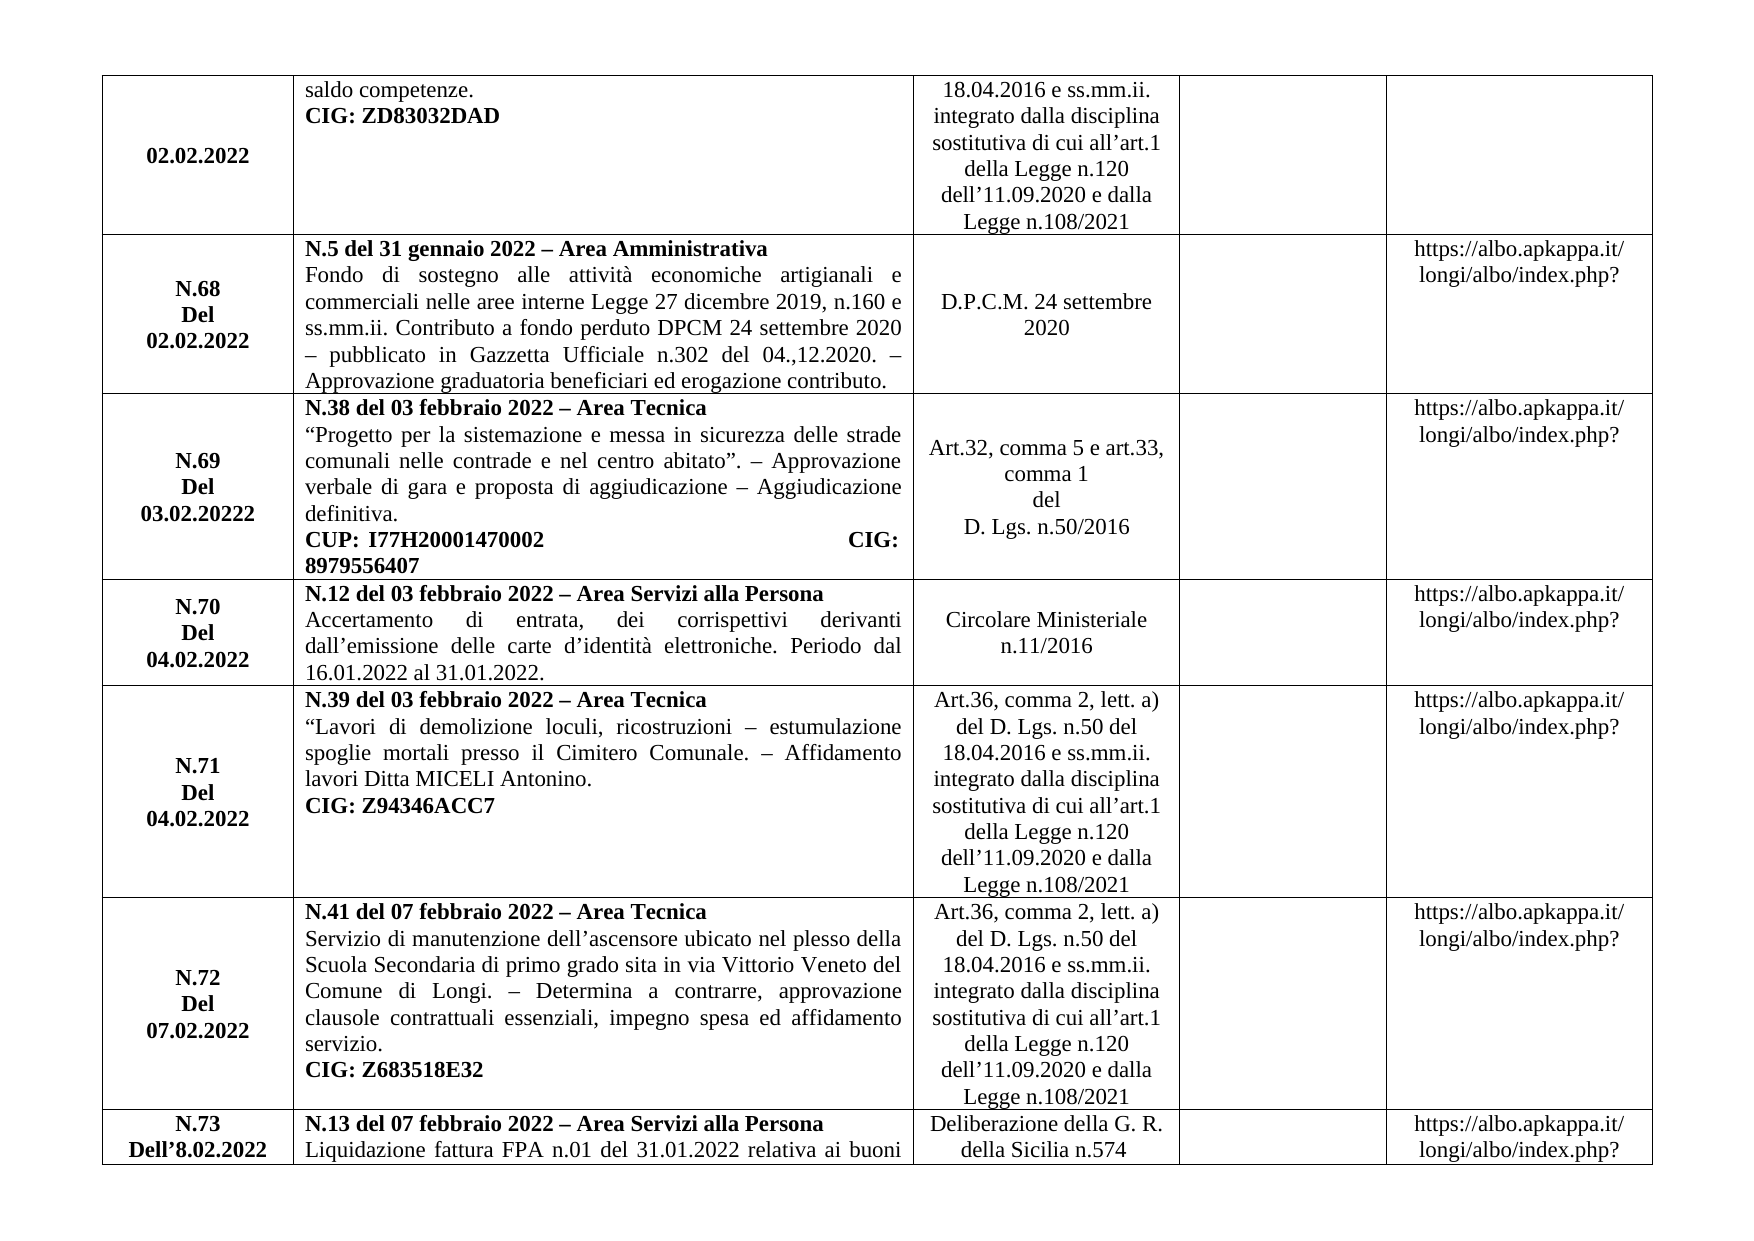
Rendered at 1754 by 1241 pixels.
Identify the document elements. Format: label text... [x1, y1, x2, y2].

table_cell N.38 del 03 febbraio 2022 – Area Tecnica “Progetto per la sistemazione e messa in sicurezza delle strade comunali nelle contrade e nel centro abitato”. – Approvazione verbale di gara e proposta di aggiudicazione – Aggiudicazione definitiva. CUP: I77H20001470002 CIG: 8979556407 [294, 394, 913, 579]
table_cell D.P.C.M. 24 settembre 2020 [914, 235, 1179, 393]
table_cell 18.04.2016 e ss.mm.ii. integrato dalla disciplina sostitutiva di cui all’art.1 della Legge n.120 dell’11.09.2020 e dalla Legge n.108/2021 [914, 76, 1179, 234]
table_cell N.72 Del 07.02.2022 [103, 898, 293, 1109]
table_cell Art.36, comma 2, lett. a) del D. Lgs. n.50 del 18.04.2016 e ss.mm.ii. integrato dalla disciplina sostitutiva di cui all’art.1 della Legge n.120 dell’11.09.2020 e dalla Legge n.108/2021 [914, 898, 1179, 1109]
table_cell [1180, 686, 1386, 897]
table_cell Art.36, comma 2, lett. a) del D. Lgs. n.50 del 18.04.2016 e ss.mm.ii. integrato dalla disciplina sostitutiva di cui all’art.1 della Legge n.120 dell’11.09.2020 e dalla Legge n.108/2021 [914, 686, 1179, 897]
table_cell N.39 del 03 febbraio 2022 – Area Tecnica “Lavori di demolizione loculi, ricostruzioni – estumulazione spoglie mortali presso il Cimitero Comunale. – Affidamento lavori Ditta MICELI Antonino. CIG: Z94346ACC7 [294, 686, 913, 897]
table_cell N.73 Dell’8.02.2022 [103, 1110, 293, 1164]
table_cell [1180, 235, 1386, 393]
table_cell [1180, 580, 1386, 685]
table_cell https://albo.apkappa.it/longi/albo/index.php? [1387, 235, 1652, 393]
table_cell N.41 del 07 febbraio 2022 – Area Tecnica Servizio di manutenzione dell’ascensore ubicato nel plesso della Scuola Secondaria di primo grado sita in via Vittorio Veneto del Comune di Longi. – Determina a contrarre, approvazione clausole contrattuali essenziali, impegno spesa ed affidamento servizio. CIG: Z683518E32 [294, 898, 913, 1109]
table_cell Circolare Ministeriale n.11/2016 [914, 580, 1179, 685]
table_cell [1180, 76, 1386, 234]
table_cell N.69 Del 03.02.20222 [103, 394, 293, 579]
table_cell N.68 Del 02.02.2022 [103, 235, 293, 393]
table_cell N.70 Del 04.02.2022 [103, 580, 293, 685]
table_cell saldo competenze. CIG: ZD83032DAD [294, 76, 913, 234]
table_cell N.71 Del 04.02.2022 [103, 686, 293, 897]
table_cell 02.02.2022 [103, 76, 293, 234]
table_cell N.13 del 07 febbraio 2022 – Area Servizi alla Persona Liquidazione fattura FPA n.01 del 31.01.2022 relativa ai buoni [294, 1110, 913, 1164]
table_cell https://albo.apkappa.it/longi/albo/index.php? [1387, 898, 1652, 1109]
table_cell https://albo.apkappa.it/longi/albo/index.php? [1387, 686, 1652, 897]
table_cell https://albo.apkappa.it/longi/albo/index.php? [1387, 1110, 1652, 1164]
table_cell N.5 del 31 gennaio 2022 – Area Amministrativa Fondo di sostegno alle attività economiche artigianali e commerciali nelle aree interne Legge 27 dicembre 2019, n.160 e ss.mm.ii. Contributo a fondo perduto DPCM 24 settembre 2020 – pubblicato in Gazzetta Ufficiale n.302 del 04.,12.2020. – Approvazione graduatoria beneficiari ed erogazione contributo. [294, 235, 913, 393]
table_cell N.12 del 03 febbraio 2022 – Area Servizi alla Persona Accertamento di entrata, dei corrispettivi derivanti dall’emissione delle carte d’identità elettroniche. Periodo dal 16.01.2022 al 31.01.2022. [294, 580, 913, 685]
table_cell Art.32, comma 5 e art.33, comma 1 del D. Lgs. n.50/2016 [914, 394, 1179, 579]
table_cell [1180, 898, 1386, 1109]
table_cell [1180, 394, 1386, 579]
table_cell https://albo.apkappa.it/longi/albo/index.php? [1387, 394, 1652, 579]
table_cell [1180, 1110, 1386, 1164]
table_cell https://albo.apkappa.it/longi/albo/index.php? [1387, 580, 1652, 685]
table_cell Deliberazione della G. R. della Sicilia n.574 [914, 1110, 1179, 1164]
table_cell [1387, 76, 1652, 234]
